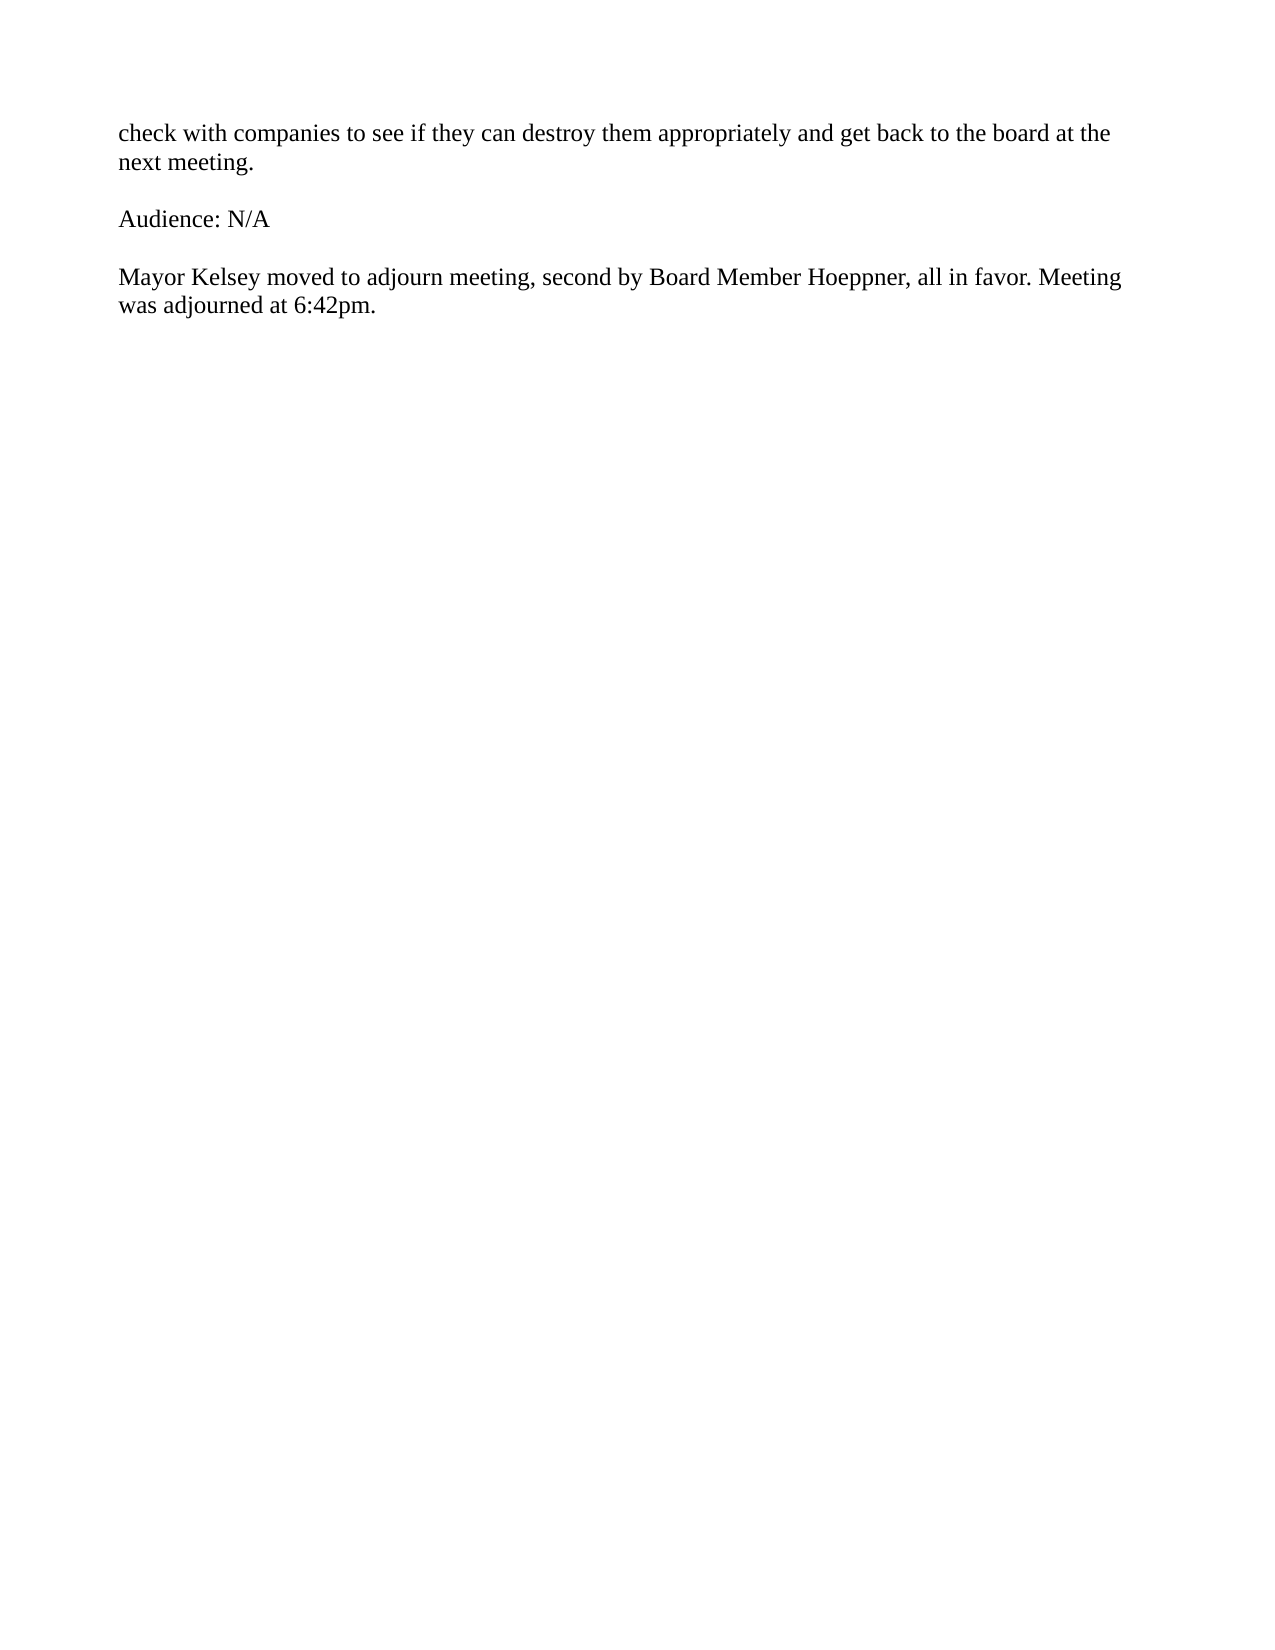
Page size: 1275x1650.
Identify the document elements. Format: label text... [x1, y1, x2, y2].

text check with companies to see if they can destroy them appropriately and get back to the board at the next meeting. [118, 118, 1157, 176]
text Mayor Kelsey moved to adjourn meeting, second by Board Member Hoeppner, all in favor. Meeting was adjourned at 6:42pm. [118, 262, 1157, 319]
text Audience: N/A [118, 204, 1157, 233]
